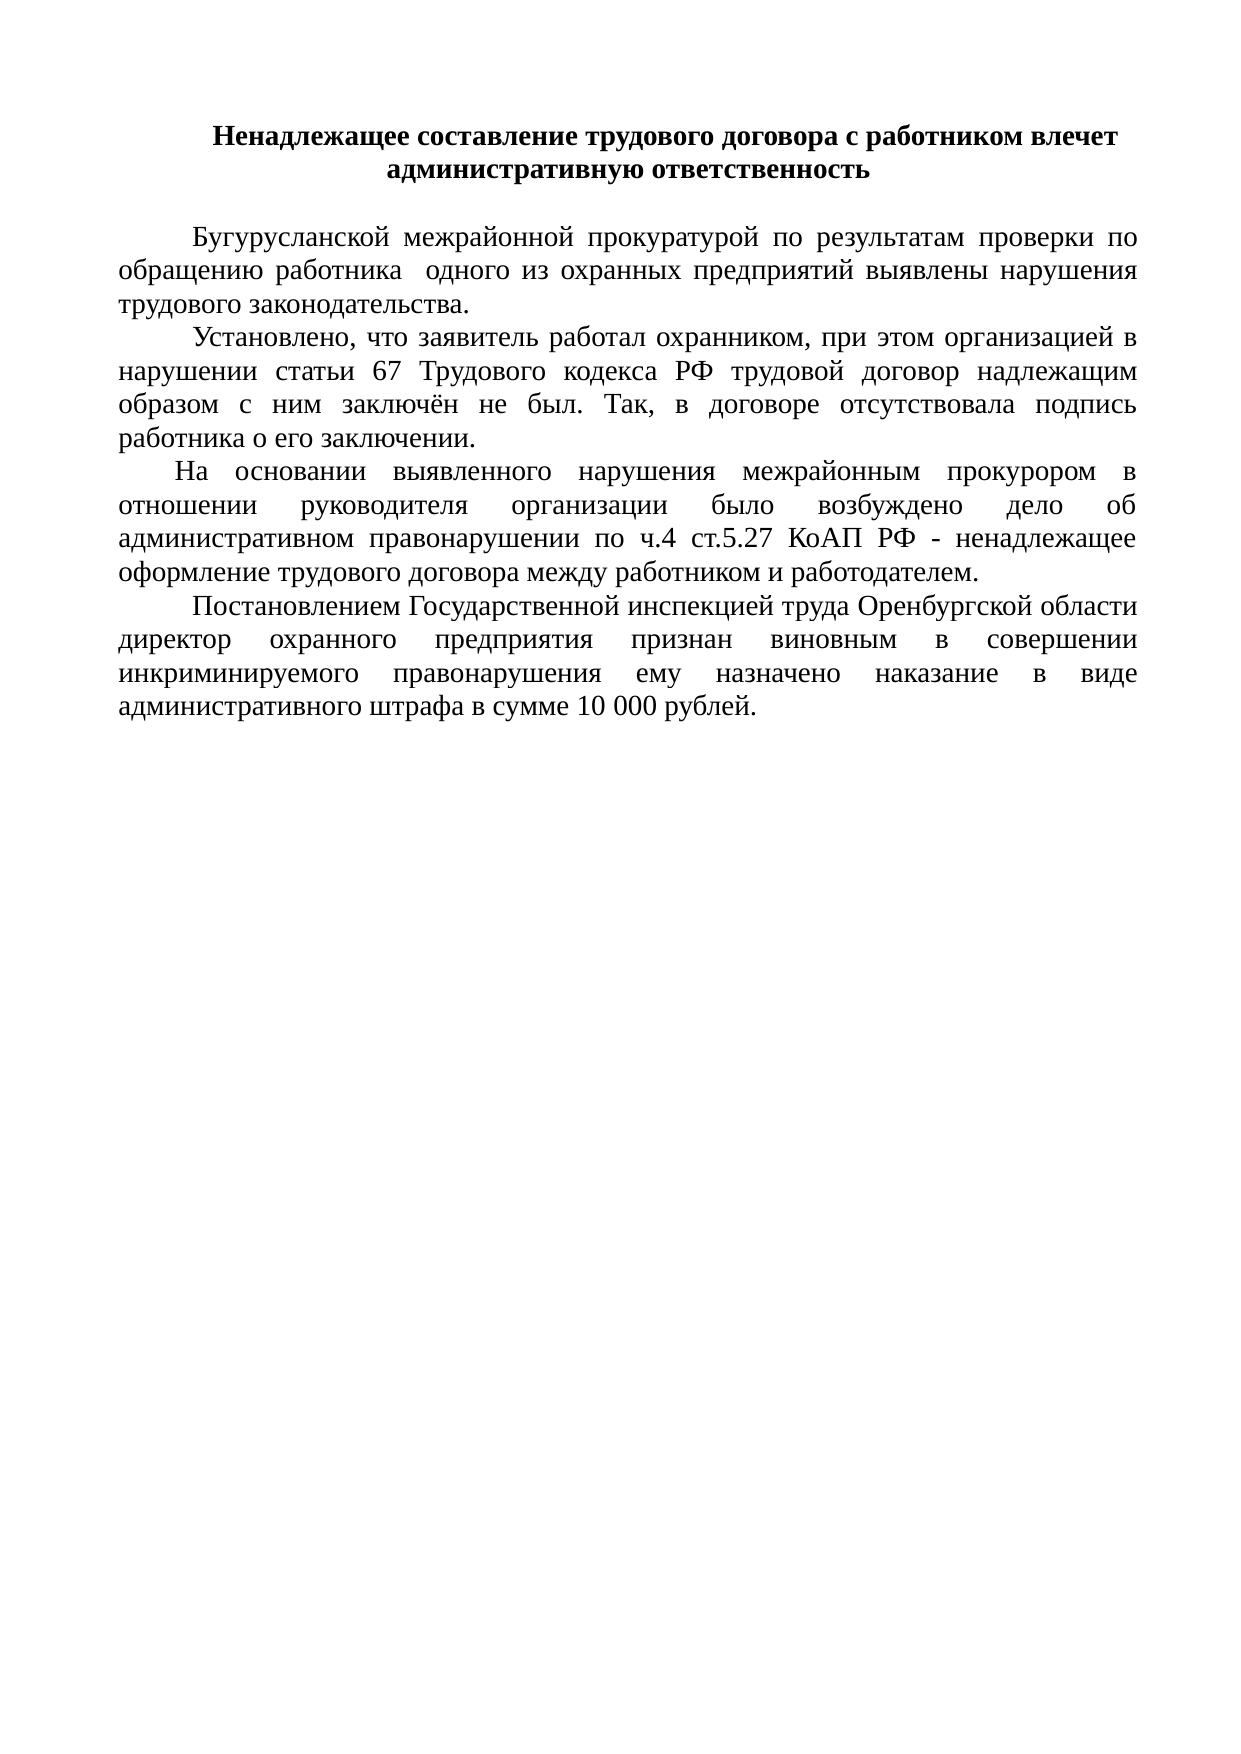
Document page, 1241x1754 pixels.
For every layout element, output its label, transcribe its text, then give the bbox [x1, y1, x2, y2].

text На основании выявленного нарушения межрайонным прокурором в отношении руководителя организации было возбуждено дело об административном правонарушении по ч.4 ст.5.27 КоАП РФ - ненадлежащее оформление трудового договора между работником и работодателем. [118, 453, 1137, 588]
text Ненадлежащее составление трудового договора с работником влечет административную ответственность [118, 118, 1139, 185]
text Постановлением Государственной инспекцией труда Оренбургской области директор охранного предприятия признан виновным в совершении инкриминируемого правонарушения ему назначено наказание в виде административного штрафа в сумме 10 000 рублей. [118, 588, 1139, 722]
text Бугурусланской межрайонной прокуратурой по результатам проверки по обращению работника одного из охранных предприятий выявлены нарушения трудового законодательства. [118, 219, 1139, 319]
text Установлено, что заявитель работал охранником, при этом организацией в нарушении статьи 67 Трудового кодекса РФ трудовой договор надлежащим образом с ним заключён не был. Так, в договоре отсутствовала подпись работника о его заключении. [118, 319, 1139, 453]
